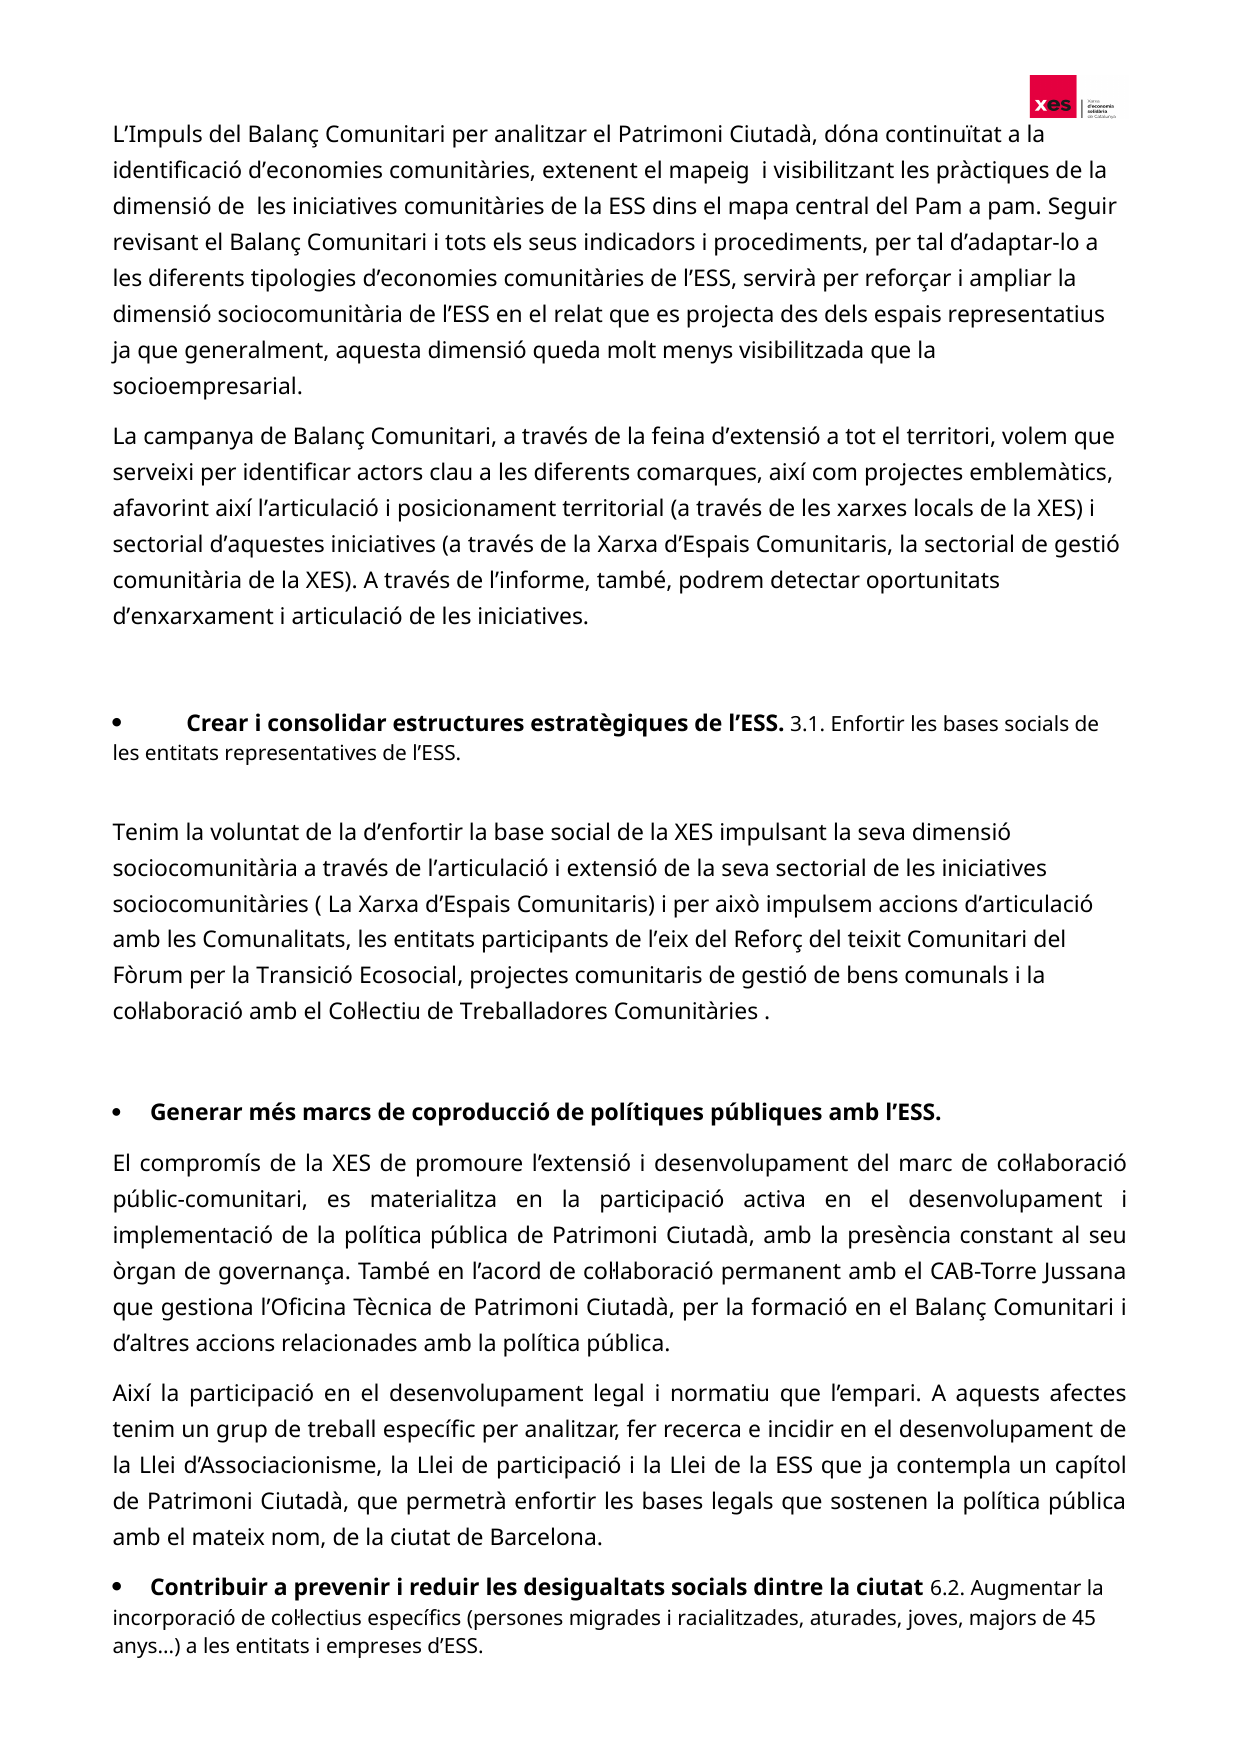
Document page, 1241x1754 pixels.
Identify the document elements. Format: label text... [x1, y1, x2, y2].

list Generar més marcs de coproducció de polítiques públiques amb l’ESS. [112, 1096, 1128, 1128]
list Crear i consolidar estructures estratègiques de l’ESS. 3.1. Enfortir les bases socials de les entitats representatives de l’ESS. [112, 707, 1116, 767]
text L’Impuls del Balanç Comunitari per analitzar el Patrimoni Ciutadà, dóna continuïtat a la identificació d’economies comunitàries, extenent el mapeig i visibilitzant les pràctiques de la dimensió de les iniciatives comunitàries de la ESS dins el mapa central del Pam a pam. Seguir revisant el Balanç Comunitari i tots els seus indicadors i procediments, per tal d’adaptar-lo a les diferents tipologies d’economies comunitàries de l’ESS, servirà per reforçar i ampliar la dimensió sociocomunitària de l’ESS en el relat que es projecta des dels espais representatius ja que generalment, aquesta dimensió queda molt menys visibilitzada que la socioempresarial. [112, 118, 1128, 401]
text La campanya de Balanç Comunitari, a través de la feina d’extensió a tot el territori, volem que serveixi per identificar actors clau a les diferents comarques, així com projectes emblemàtics, afavorint així l’articulació i posicionament territorial (a través de les xarxes locals de la XES) i sectorial d’aquestes iniciatives (a través de la Xarxa d’Espais Comunitaris, la sectorial de gestió comunitària de la XES). A través de l’informe, també, podrem detectar oportunitats d’enxarxament i articulació de les iniciatives. [112, 420, 1128, 631]
text Tenim la voluntat de la d’enfortir la base social de la XES impulsant la seva dimensió sociocomunitària a través de l’articulació i extensió de la seva sectorial de les iniciatives sociocomunitàries ( La Xarxa d’Espais Comunitaris) i per això impulsem accions d’articulació amb les Comunalitats, les entitats participants de l’eix del Reforç del teixit Comunitari del Fòrum per la Transició Ecosocial, projectes comunitaris de gestió de bens comunals i la col·laboració amb el Col·lectiu de Treballadores Comunitàries . [112, 816, 1128, 1027]
list Contribuir a prevenir i reduir les desigualtats socials dintre la ciutat 6.2. Augmentar la [112, 1571, 1128, 1603]
text Així la participació en el desenvolupament legal i normatiu que l’empari. A aquests afectes tenim un grup de treball específic per analitzar, fer recerca e incidir en el desenvolupament de la Llei d’Associacionisme, la Llei de participació i la Llei de la ESS que ja contempla un capítol de Patrimoni Ciutadà, que permetrà enfortir les bases legals que sostenen la política pública amb el mateix nom, de la ciutat de Barcelona. [112, 1377, 1128, 1552]
text incorporació de col·lectius específics (persones migrades i racialitzades, aturades, joves, majors de 45 anys...) a les entitats i empreses d’ESS. [112, 1603, 1128, 1659]
text El compromís de la XES de promoure l’extensió i desenvolupament del marc de col·laboració públic-comunitari, es materialitza en la participació activa en el desenvolupament i implementació de la política pública de Patrimoni Ciutadà, amb la presència constant al seu òrgan de governança. També en l’acord de col·laboració permanent amb el CAB-Torre Jussana que gestiona l’Oficina Tècnica de Patrimoni Ciutadà, per la formació en el Balanç Comunitari i d’altres accions relacionades amb la política pública. [112, 1147, 1128, 1358]
